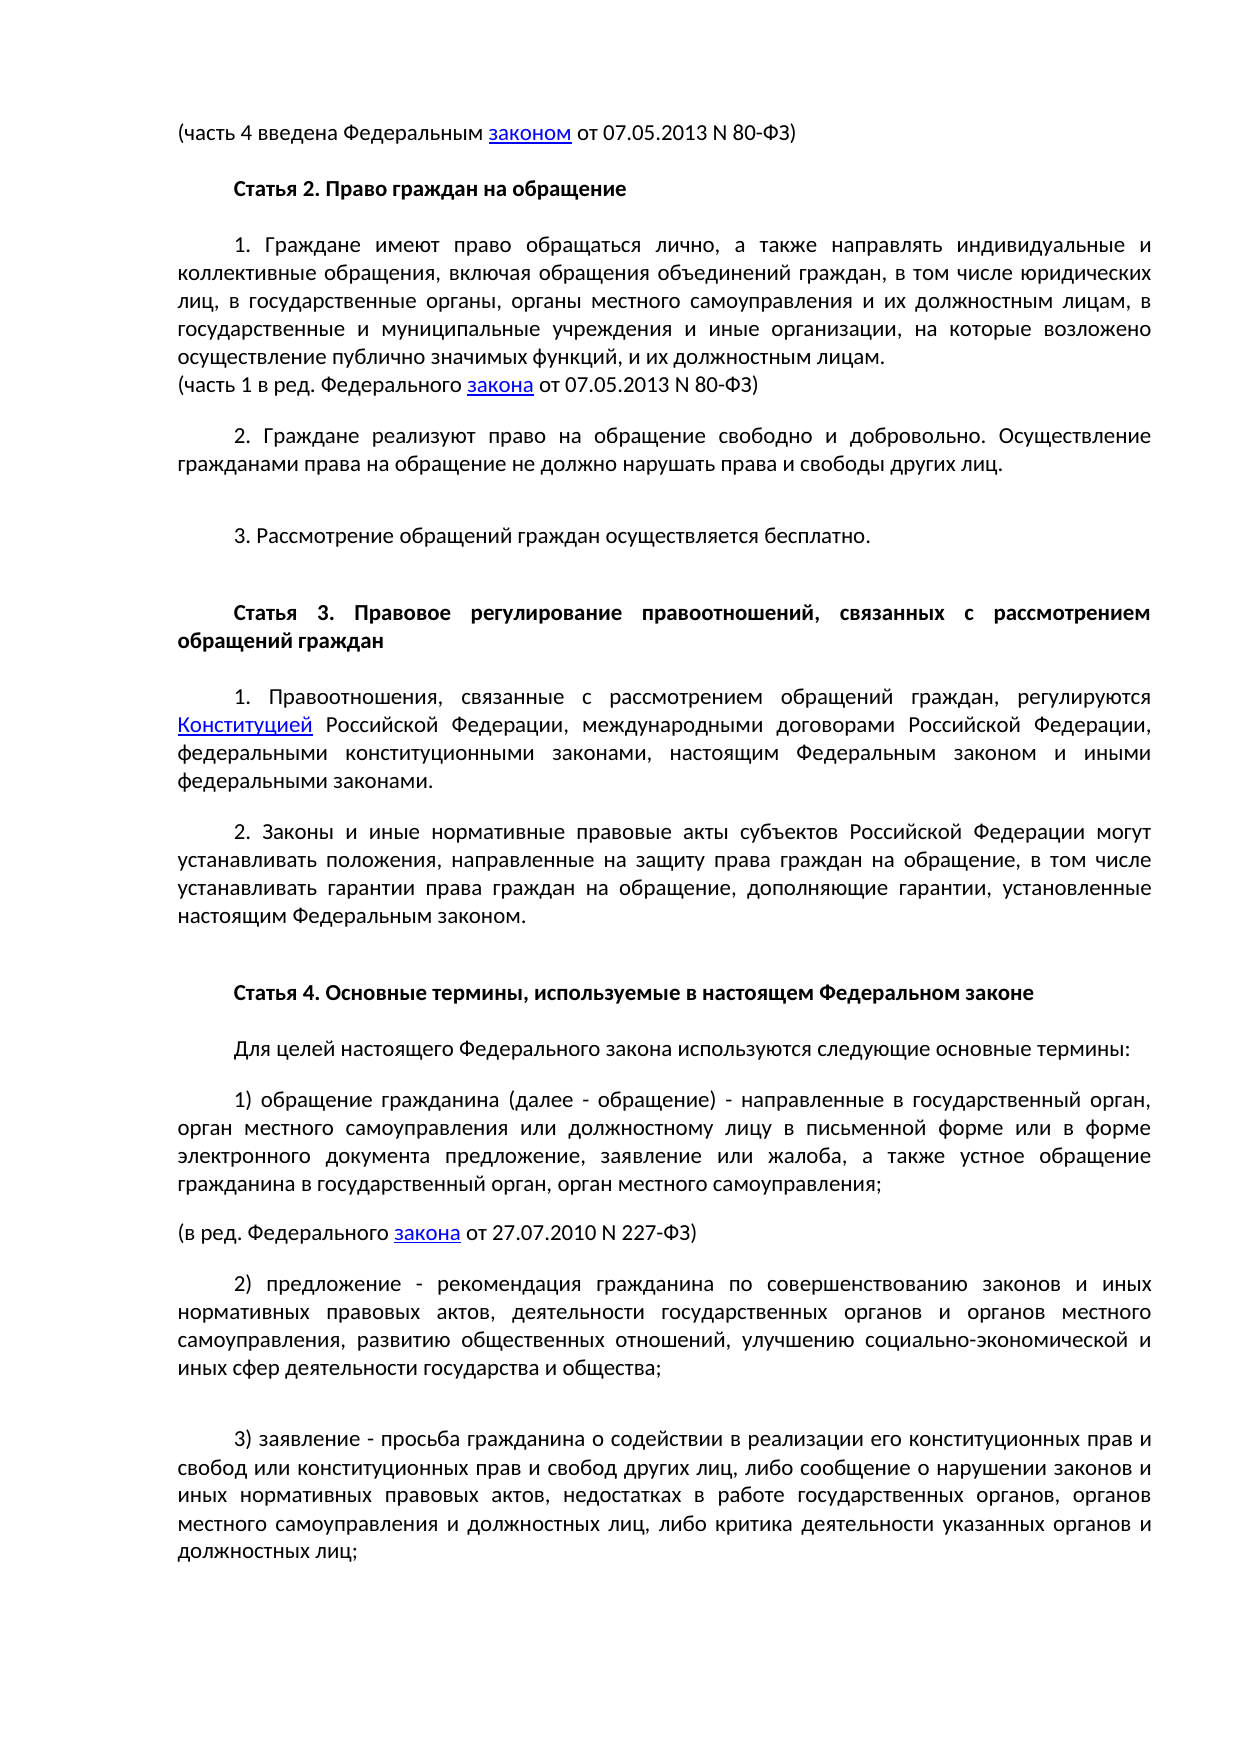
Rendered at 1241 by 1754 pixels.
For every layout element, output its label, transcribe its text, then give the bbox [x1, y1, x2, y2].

text 1. Правоотношения, связанные с рассмотрением обращений граждан, регулируются Конституцией Российской Федерации, международными договорами Российской Федерации, федеральными конституционными законами, настоящим Федеральным законом и иными федеральными законами. [177, 682, 1152, 794]
text 2) предложение - рекомендация гражданина по совершенствованию законов и иных нормативных правовых актов, деятельности государственных органов и органов местного самоуправления, развитию общественных отношений, улучшению социально-экономической и иных сфер деятельности государства и общества; [177, 1269, 1152, 1381]
text 2. Законы и иные нормативные правовые акты субъектов Российской Федерации могут устанавливать положения, направленные на защиту права граждан на обращение, в том числе устанавливать гарантии права граждан на обращение, дополняющие гарантии, установленные настоящим Федеральным законом. [177, 817, 1152, 929]
text (в ред. Федерального закона от 27.07.2010 N 227-ФЗ) [177, 1218, 1152, 1246]
text 3. Рассмотрение обращений граждан осуществляется бесплатно. [177, 521, 1152, 549]
title Статья 3. Правовое регулирование правоотношений, связанных с рассмотрением обращений граждан [177, 598, 1152, 654]
text Для целей настоящего Федерального закона используются следующие основные термины: [177, 1034, 1152, 1062]
text 1. Граждане имеют право обращаться лично, а также направлять индивидуальные и коллективные обращения, включая обращения объединений граждан, в том числе юридических лиц, в государственные органы, органы местного самоуправления и их должностным лицам, в государственные и муниципальные учреждения и иные организации, на которые возложено осуществление публично значимых функций, и их должностным лицам. [177, 230, 1152, 370]
text (часть 4 введена Федеральным законом от 07.05.2013 N 80-ФЗ) [177, 118, 1152, 146]
text 1) обращение гражданина (далее - обращение) - направленные в государственный орган, орган местного самоуправления или должностному лицу в письменной форме или в форме электронного документа предложение, заявление или жалоба, а также устное обращение гражданина в государственный орган, орган местного самоуправления; [177, 1085, 1152, 1197]
text (часть 1 в ред. Федерального закона от 07.05.2013 N 80-ФЗ) [177, 370, 1152, 398]
title Статья 4. Основные термины, используемые в настоящем Федеральном законе [177, 978, 1152, 1006]
text 3) заявление - просьба гражданина о содействии в реализации его конституционных прав и свобод или конституционных прав и свобод других лиц, либо сообщение о нарушении законов и иных нормативных правовых актов, недостатках в работе государственных органов, органов местного самоуправления и должностных лиц, либо критика деятельности указанных органов и должностных лиц; [177, 1424, 1152, 1565]
title Статья 2. Право граждан на обращение [177, 174, 1152, 202]
text 2. Граждане реализуют право на обращение свободно и добровольно. Осуществление гражданами права на обращение не должно нарушать права и свободы других лиц. [177, 421, 1152, 477]
